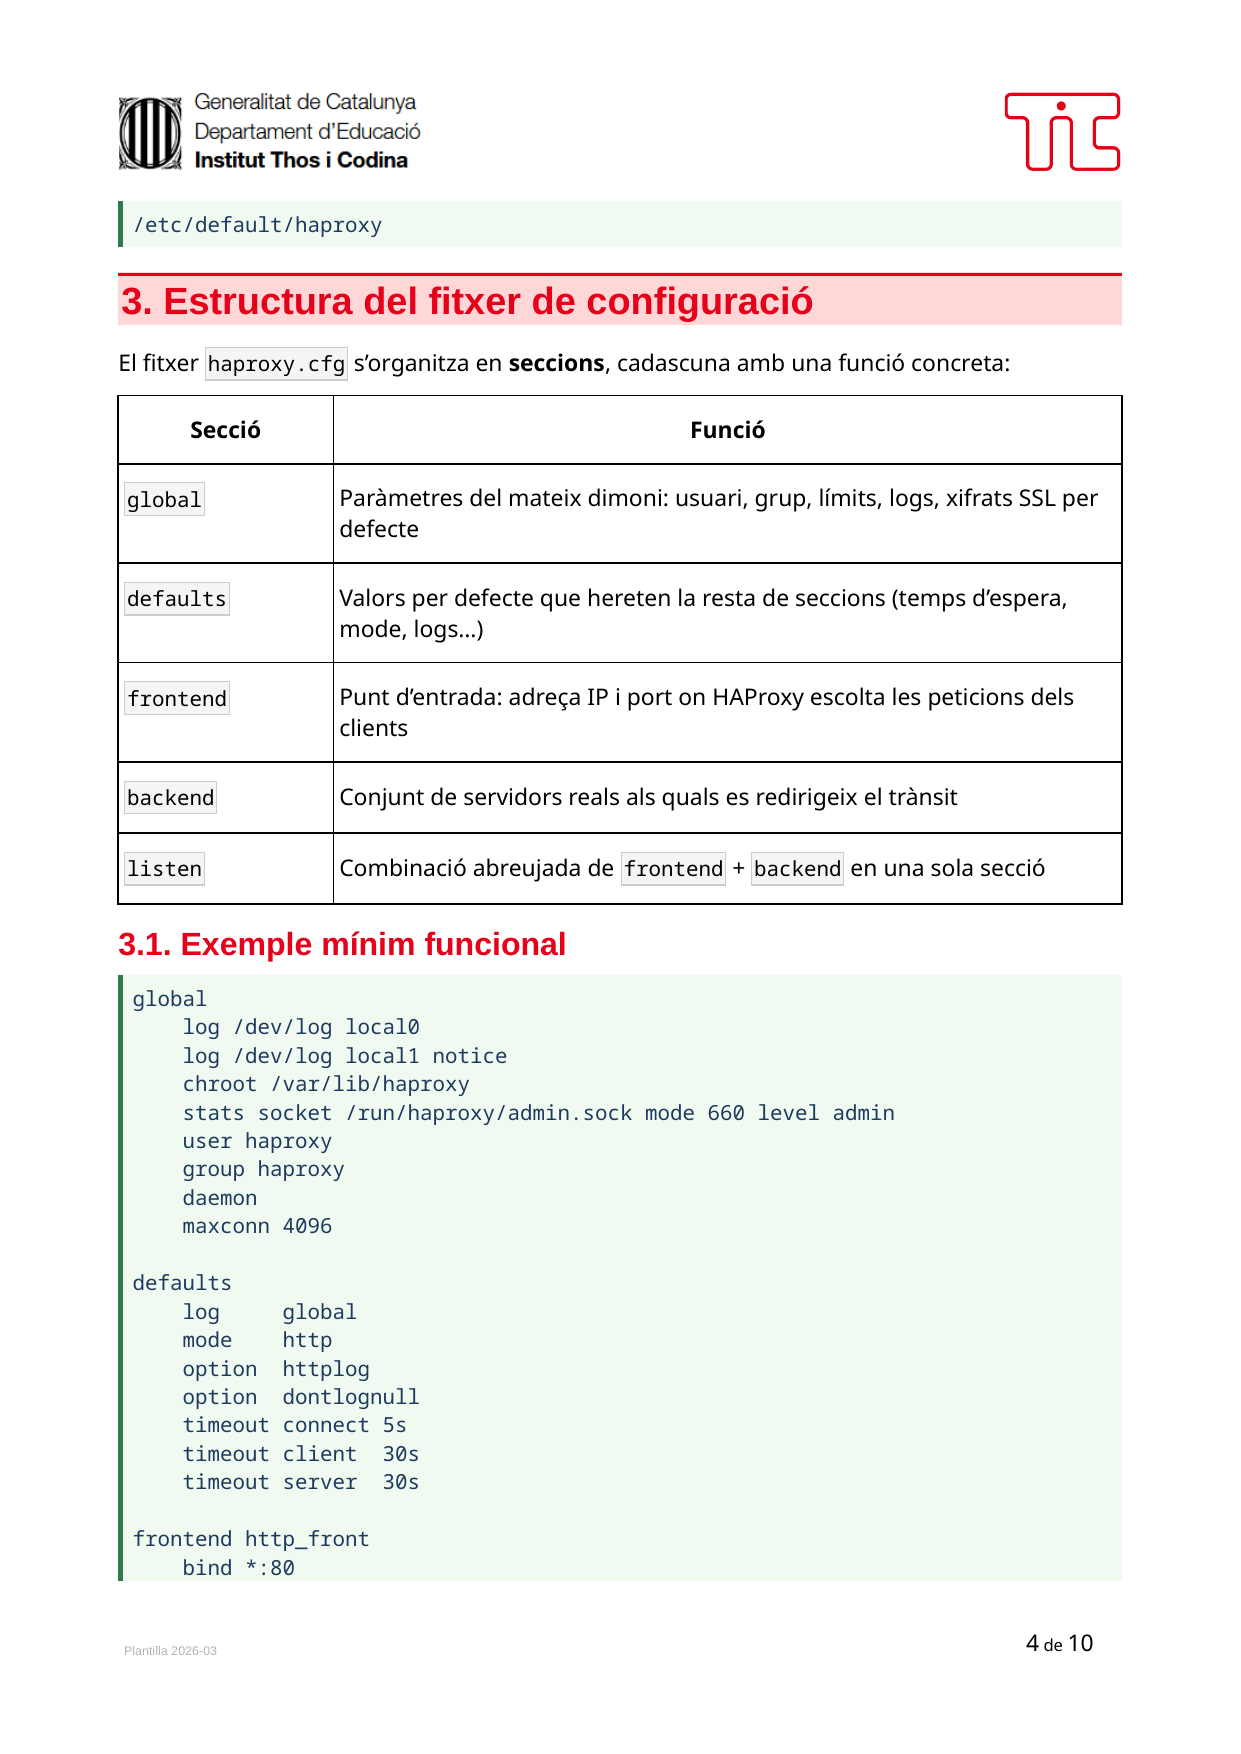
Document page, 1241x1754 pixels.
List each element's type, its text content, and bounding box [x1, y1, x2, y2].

text user haproxy [123, 1126, 1122, 1154]
text bind *:80 [123, 1553, 1122, 1581]
table_cell backend [119, 763, 333, 832]
text stats socket /run/haproxy/admin.sock mode 660 level admin [123, 1098, 1122, 1126]
text log /dev/log local1 notice [123, 1041, 1122, 1069]
text frontend http_front [123, 1524, 1122, 1553]
text log global [123, 1297, 1122, 1325]
picture [118, 92, 422, 171]
subtitle 3. Estructura del fitxer de configuració [118, 276, 1122, 325]
text timeout connect 5s [123, 1411, 1122, 1439]
text El fitxer haproxy.cfg s’organitza en seccions, cadascuna amb una funció concreta: [348, 347, 1122, 381]
text global [123, 975, 1122, 1012]
text mode http [123, 1325, 1122, 1354]
text daemon [123, 1183, 1122, 1211]
text option dontlognull [123, 1382, 1122, 1411]
text timeout server 30s [123, 1467, 1122, 1496]
text chroot /var/lib/haproxy [123, 1069, 1122, 1098]
text group haproxy [123, 1154, 1122, 1183]
table_cell frontend [119, 663, 333, 761]
text timeout client 30s [123, 1439, 1122, 1467]
text El fitxer haproxy.cfg s’organitza en seccions, cadascuna amb una funció concreta: [118, 347, 205, 381]
table_cell defaults [119, 564, 333, 662]
text maxconn 4096 [123, 1211, 1122, 1240]
table_cell Combinació abreujada de frontend + backend en una sola secció [334, 834, 1121, 903]
subtitle 3.1. Exemple mínim funcional [118, 926, 1122, 963]
text option httplog [123, 1354, 1122, 1382]
table_header Funció [334, 396, 1121, 463]
text /etc/default/haproxy [123, 201, 1122, 247]
table_cell Punt d’entrada: adreça IP i port on HAProxy escolta les peticions dels clients [334, 663, 1121, 761]
table_cell Conjunt de servidors reals als quals es redirigeix el trànsit [334, 763, 1121, 832]
table_cell global [119, 465, 333, 562]
picture [1004, 92, 1123, 171]
text log /dev/log local0 [123, 1012, 1122, 1041]
table_cell Paràmetres del mateix dimoni: usuari, grup, límits, logs, xifrats SSL per defecte [334, 465, 1121, 562]
table_cell listen [119, 834, 333, 903]
table_cell Valors per defecte que hereten la resta de seccions (temps d’espera, mode, logs…) [334, 564, 1121, 662]
text defaults [123, 1268, 1122, 1297]
table_header Secció [119, 396, 333, 463]
